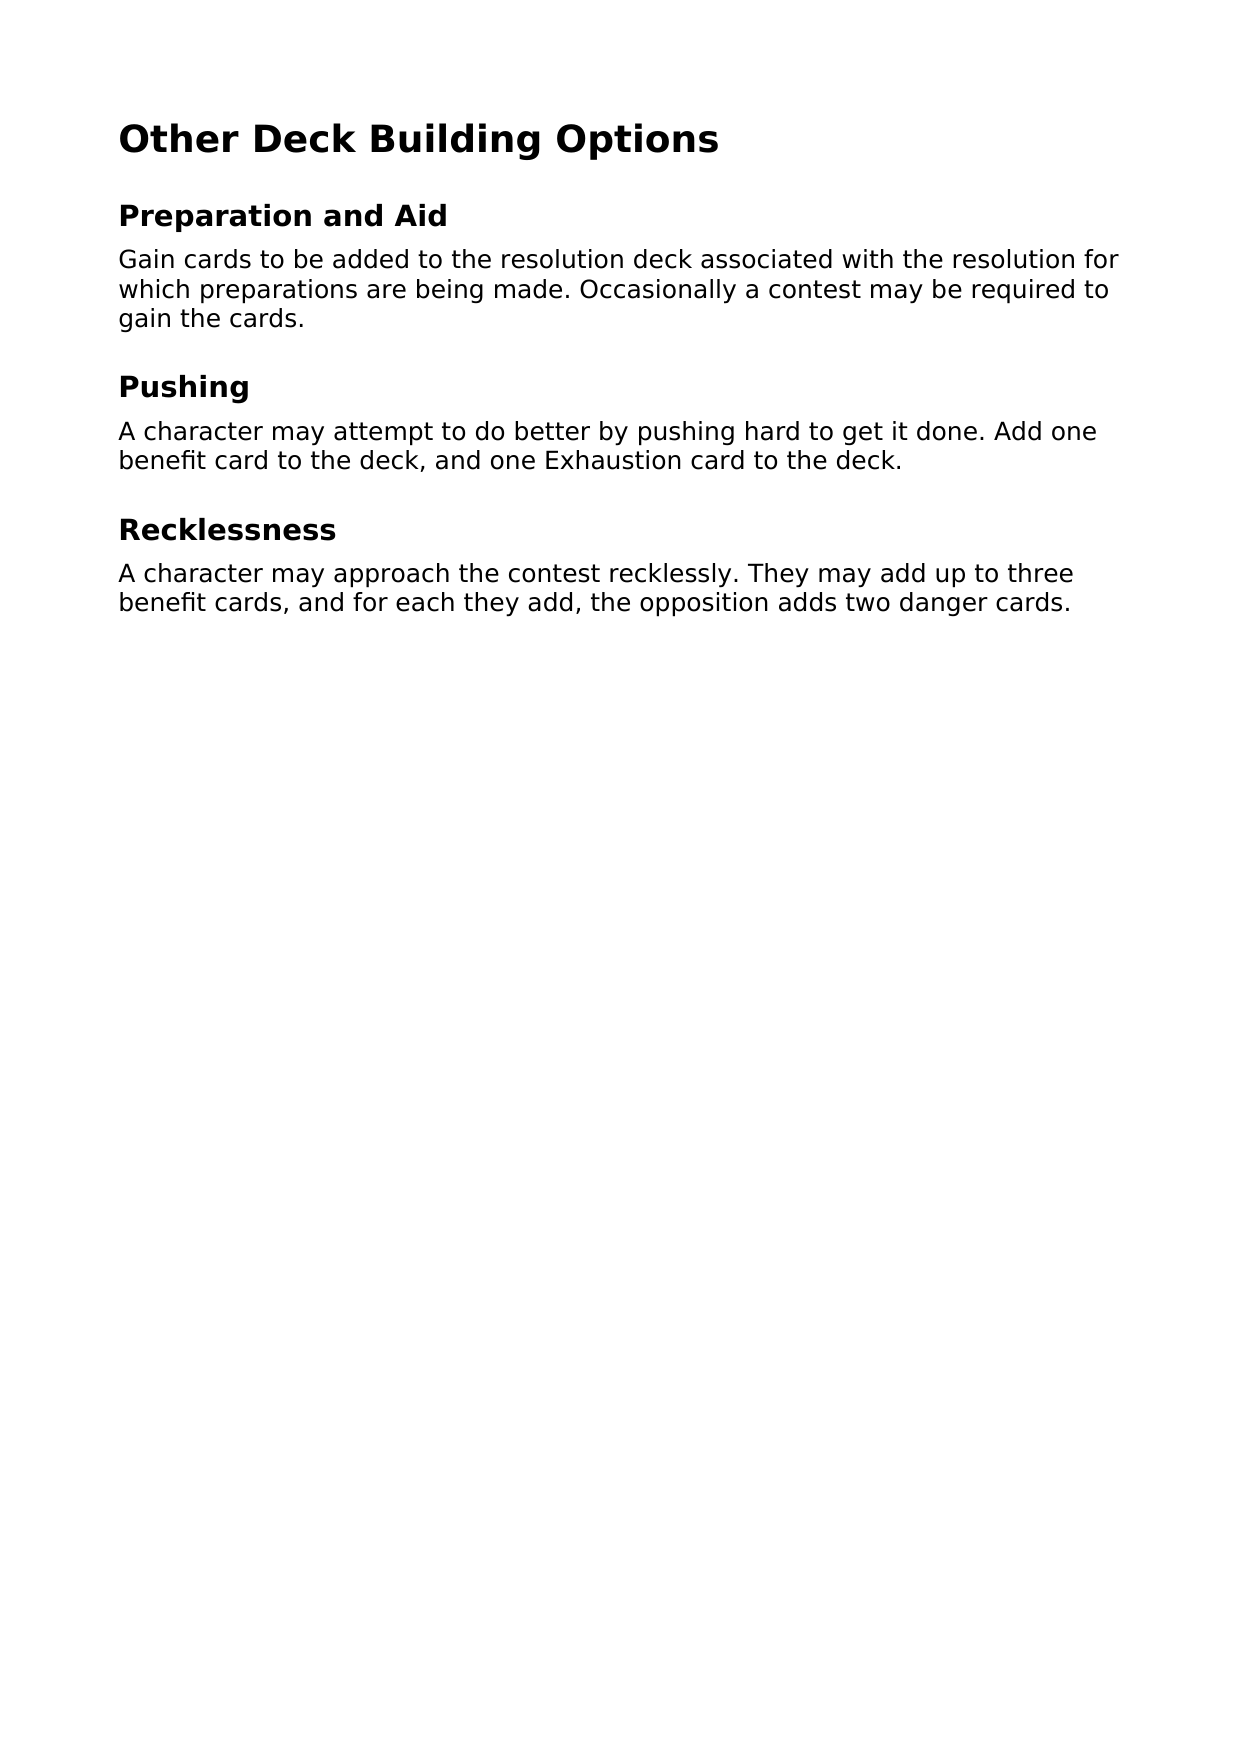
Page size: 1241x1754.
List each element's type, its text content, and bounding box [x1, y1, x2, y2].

subtitle Pushing [118, 371, 1122, 405]
text Gain cards to be added to the resolution deck associated with the resolution for which preparations are being made. Occasionally a contest may be required to gain the cards. [118, 246, 1122, 333]
text A character may approach the contest recklessly. They may add up to three benefit cards, and for each they add, the opposition adds two danger cards. [118, 559, 1122, 618]
text A character may attempt to do better by pushing hard to get it done. Add one benefit card to the deck, and one Exhaustion card to the deck. [118, 417, 1122, 476]
subtitle Other Deck Building Options [118, 118, 1122, 162]
subtitle Preparation and Aid [118, 199, 1122, 233]
subtitle Recklessness [118, 513, 1122, 547]
